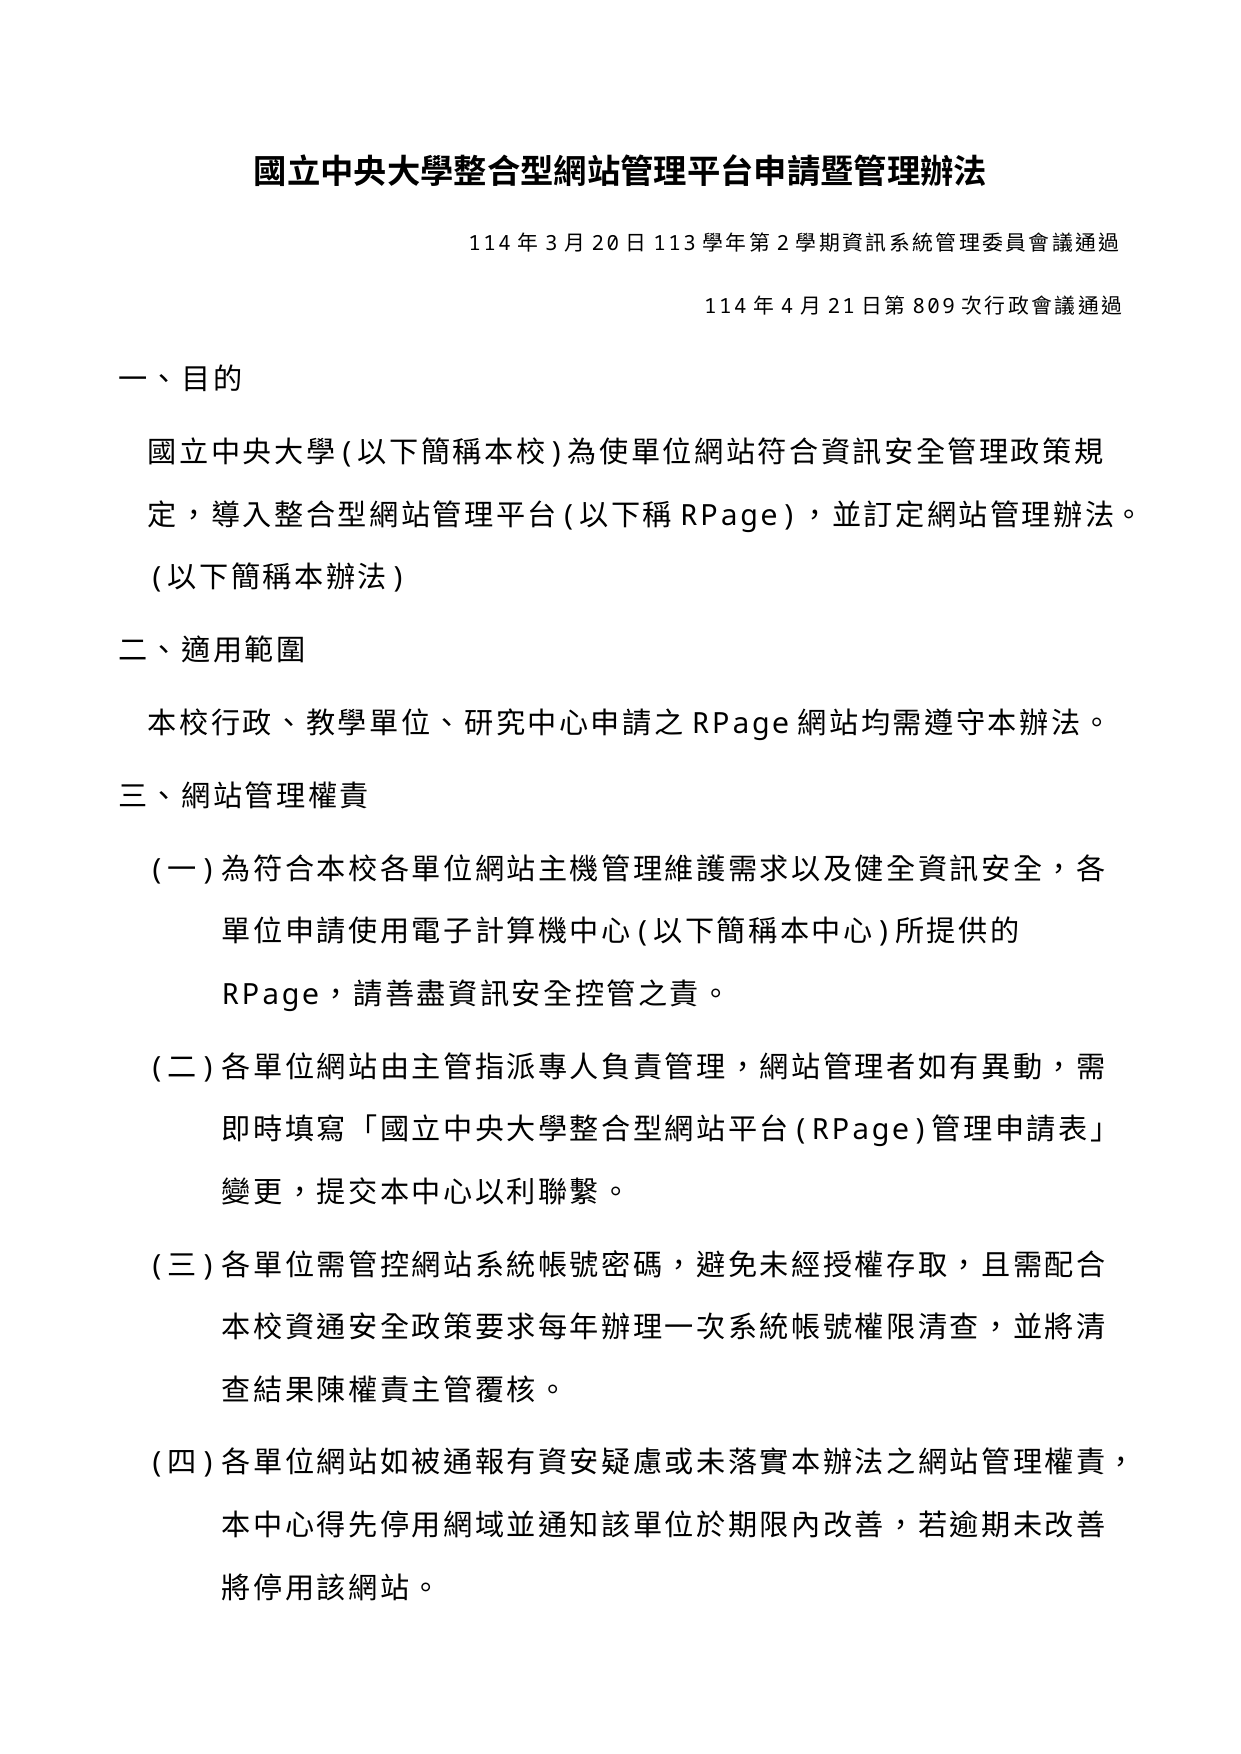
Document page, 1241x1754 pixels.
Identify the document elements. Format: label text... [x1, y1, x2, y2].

text (一) 為符合本校各單位網站主機管理維護需求以及健全資訊安全，各單位申請使用電子計算機中心(以下簡稱本中心)所提供的RPage，請善盡資訊安全控管之責。 [148, 825, 1122, 1012]
text (四) 各單位網站如被通報有資安疑慮或未落實本辦法之網站管理權責，本中心得先停用網域並通知該單位於期限內改善，若逾期未改善將停用該網站。 [148, 1419, 1122, 1606]
text (三) 各單位需管控網站系統帳號密碼，避免未經授權存取，且需配合本校資通安全政策要求每年辦理一次系統帳號權限清查，並將清查結果陳權責主管覆核。 [148, 1221, 1122, 1408]
text 本校行政、教學單位、研究中心申請之RPage網站均需遵守本辦法。 [88, 679, 1122, 742]
text 三、網站管理權責 [118, 752, 1122, 814]
text 國立中央大學(以下簡稱本校)為使單位網站符合資訊安全管理政策規定，導入整合型網站管理平台(以下稱RPage)，並訂定網站管理辦法。(以下簡稱本辦法) [88, 408, 1122, 596]
text 二、適用範圍 [118, 606, 1122, 669]
text 一、目的 [118, 335, 1122, 398]
text 114年3月20日113學年第2學期資訊系統管理委員會議通過 114年4月21日第809次行政會議通過 [118, 200, 1122, 325]
text 國立中央大學整合型網站管理平台申請暨管理辦法 [118, 127, 1122, 189]
text (二) 各單位網站由主管指派專人負責管理，網站管理者如有異動，需即時填寫「國立中央大學整合型網站平台(RPage)管理申請表」變更，提交本中心以利聯繫。 [148, 1023, 1122, 1210]
